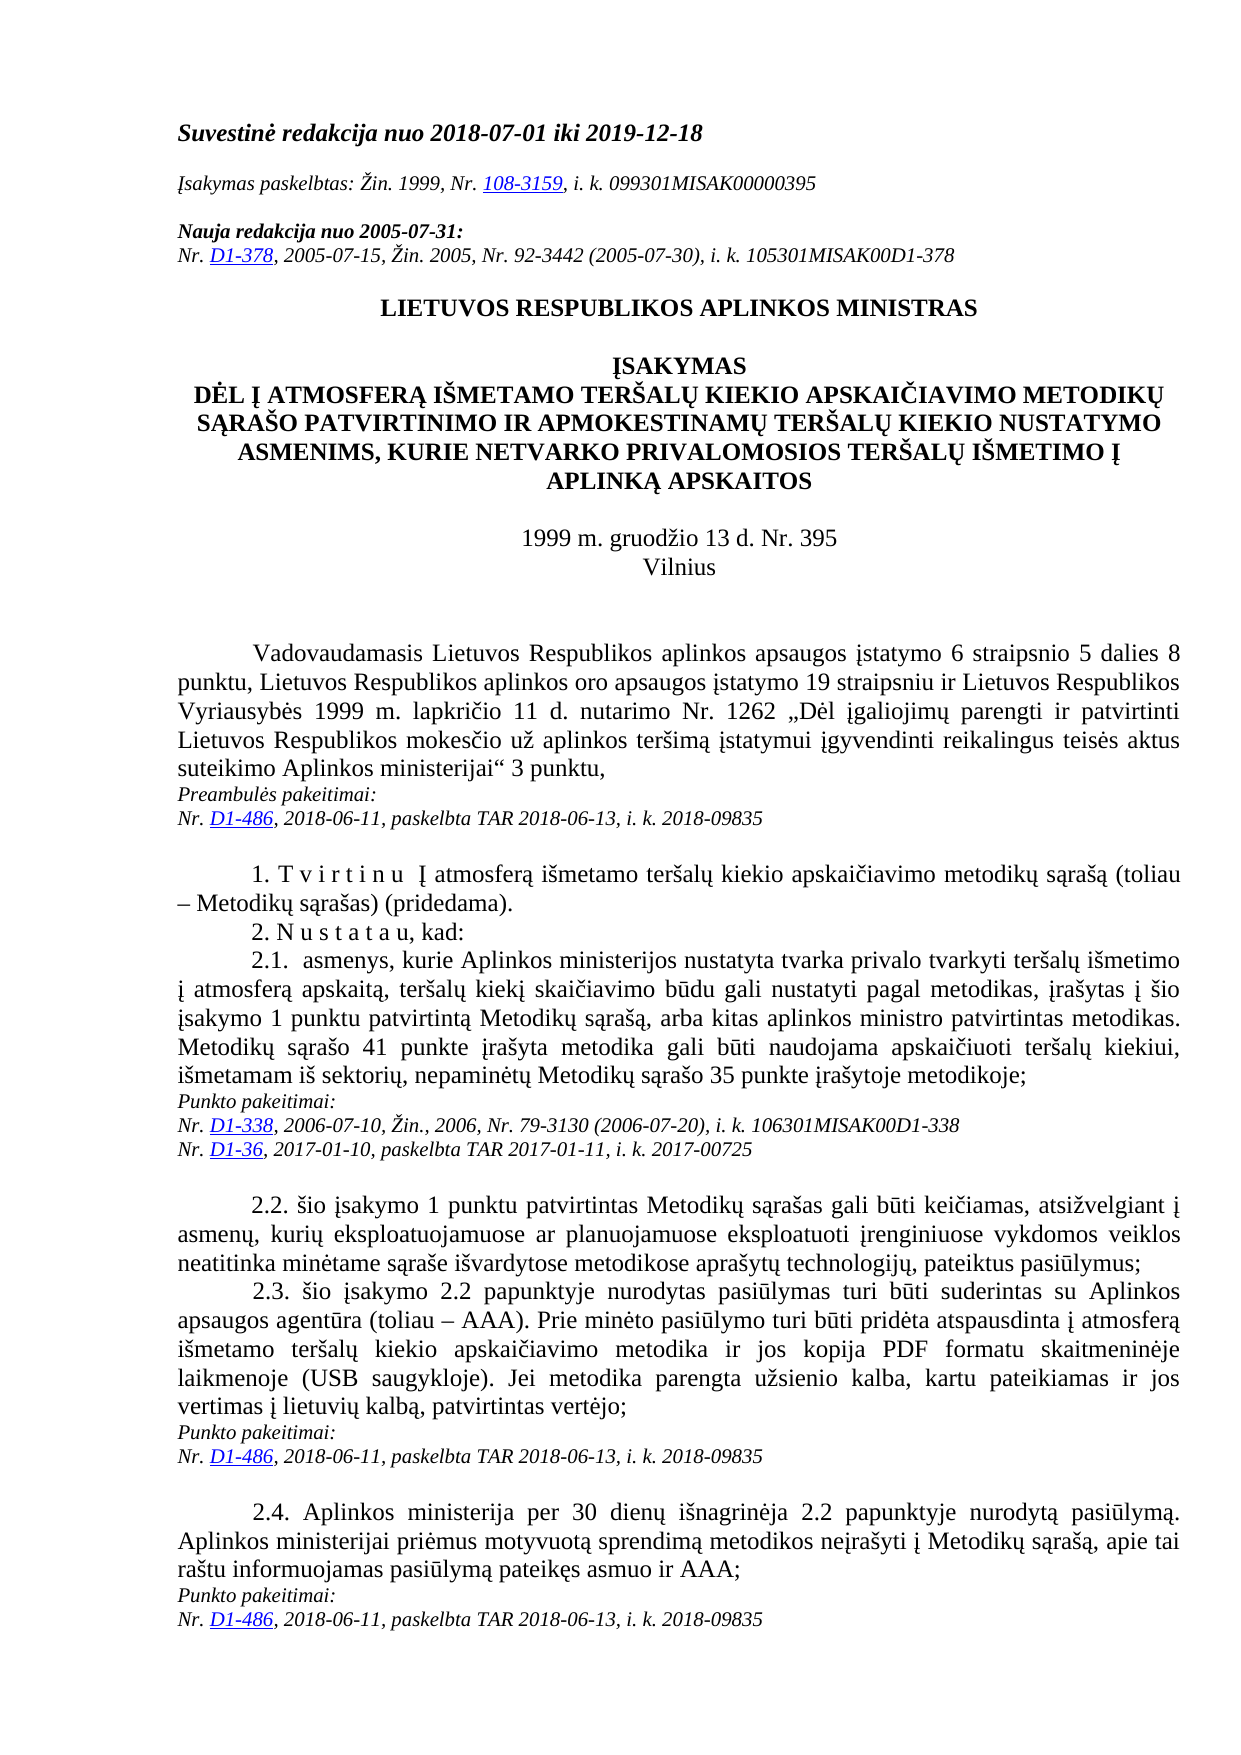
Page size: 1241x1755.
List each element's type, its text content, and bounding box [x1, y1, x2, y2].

text Nr. D1-36, 2017-01-10, paskelbta TAR 2017-01-11, i. k. 2017-00725 [177, 1137, 1181, 1161]
text Suvestinė redakcija nuo 2018-07-01 iki 2019-12-18 [177, 118, 1181, 147]
text ĮSAKYMAS [177, 351, 1181, 380]
text 1999 m. gruodžio 13 d. Nr. 395 [177, 523, 1181, 552]
text 1. Tvirtinu Į atmosferą išmetamo teršalų kiekio apskaičiavimo metodikų sąrašą (toliau – Metodikų sąrašas) (pridedama). [177, 859, 1181, 917]
text Nr. D1-338, 2006-07-10, Žin., 2006, Nr. 79-3130 (2006-07-20), i. k. 106301MISAK00D1-338 [177, 1113, 1181, 1137]
text Nr. D1-486, 2018-06-11, paskelbta TAR 2018-06-13, i. k. 2018-09835 [177, 1444, 1181, 1468]
text Punkto pakeitimai: [177, 1583, 1181, 1607]
text 2.1. asmenys, kurie Aplinkos ministerijos nustatyta tvarka privalo tvarkyti teršalų išmetimo į atmosferą apskaitą, teršalų kiekį skaičiavimo būdu gali nustatyti pagal metodikas, įrašytas į šio įsakymo 1 punktu patvirtintą Metodikų sąrašą, arba kitas aplinkos ministro patvirtintas metodikas. Metodikų sąrašo 41 punkte įrašyta metodika gali būti naudojama apskaičiuoti teršalų kiekiui, išmetamam iš sektorių, nepaminėtų Metodikų sąrašo 35 punkte įrašytoje metodikoje; [177, 945, 1181, 1089]
text Įsakymas paskelbtas: Žin. 1999, Nr. 108-3159, i. k. 099301MISAK00000395 [177, 171, 1181, 195]
text Punkto pakeitimai: [177, 1089, 1181, 1113]
text LIETUVOS RESPUBLIKOS APLINKOS MINISTRAS [177, 293, 1181, 322]
text Punkto pakeitimai: [177, 1420, 1181, 1444]
text 2.2. šio įsakymo 1 punktu patvirtintas Metodikų sąrašas gali būti keičiamas, atsižvelgiant į asmenų, kurių eksploatuojamuose ar planuojamuose eksploatuoti įrenginiuose vykdomos veiklos neatitinka minėtame sąraše išvardytose metodikose aprašytų technologijų, pateiktus pasiūlymus; [177, 1190, 1181, 1276]
text 2.3. šio įsakymo 2.2 papunktyje nurodytas pasiūlymas turi būti suderintas su Aplinkos apsaugos agentūra (toliau – AAA). Prie minėto pasiūlymo turi būti pridėta atspausdinta į atmosferą išmetamo teršalų kiekio apskaičiavimo metodika ir jos kopija PDF formatu skaitmeninėje laikmenoje (USB saugykloje). Jei metodika parengta užsienio kalba, kartu pateikiamas ir jos vertimas į lietuvių kalbą, patvirtintas vertėjo; [177, 1276, 1181, 1420]
text Nr. D1-378, 2005-07-15, Žin. 2005, Nr. 92-3442 (2005-07-30), i. k. 105301MISAK00D1-378 [177, 243, 1181, 267]
text DĖL Į ATMOSFERĄ IŠMETAMO TERŠALŲ KIEKIO APSKAIČIAVIMO METODIKŲ SĄRAŠO PATVIRTINIMO IR APMOKESTINAMŲ TERŠALŲ KIEKIO NUSTATYMO ASMENIMS, KURIE NETVARKO PRIVALOMOSIOS TERŠALŲ IŠMETIMO Į APLINKĄ APSKAITOS [177, 380, 1181, 495]
text Vilnius [177, 552, 1181, 581]
text Vadovaudamasis Lietuvos Respublikos aplinkos apsaugos įstatymo 6 straipsnio 5 dalies 8 punktu, Lietuvos Respublikos aplinkos oro apsaugos įstatymo 19 straipsniu ir Lietuvos Respublikos Vyriausybės 1999 m. lapkričio 11 d. nutarimo Nr. 1262 „Dėl įgaliojimų parengti ir patvirtinti Lietuvos Respublikos mokesčio už aplinkos teršimą įstatymui įgyvendinti reikalingus teisės aktus suteikimo Aplinkos ministerijai“ 3 punktu, [177, 638, 1181, 782]
text 2.4. Aplinkos ministerija per 30 dienų išnagrinėja 2.2 papunktyje nurodytą pasiūlymą. Aplinkos ministerijai priėmus motyvuotą sprendimą metodikos neįrašyti į Metodikų sąrašą, apie tai raštu informuojamas pasiūlymą pateikęs asmuo ir AAA; [177, 1497, 1181, 1583]
text Nauja redakcija nuo 2005-07-31: [177, 219, 1181, 243]
text Preambulės pakeitimai: [177, 782, 1181, 806]
text Nr. D1-486, 2018-06-11, paskelbta TAR 2018-06-13, i. k. 2018-09835 [177, 1607, 1181, 1631]
text Nr. D1-486, 2018-06-11, paskelbta TAR 2018-06-13, i. k. 2018-09835 [177, 806, 1181, 830]
text 2. Nustatau, kad: [177, 917, 1181, 945]
